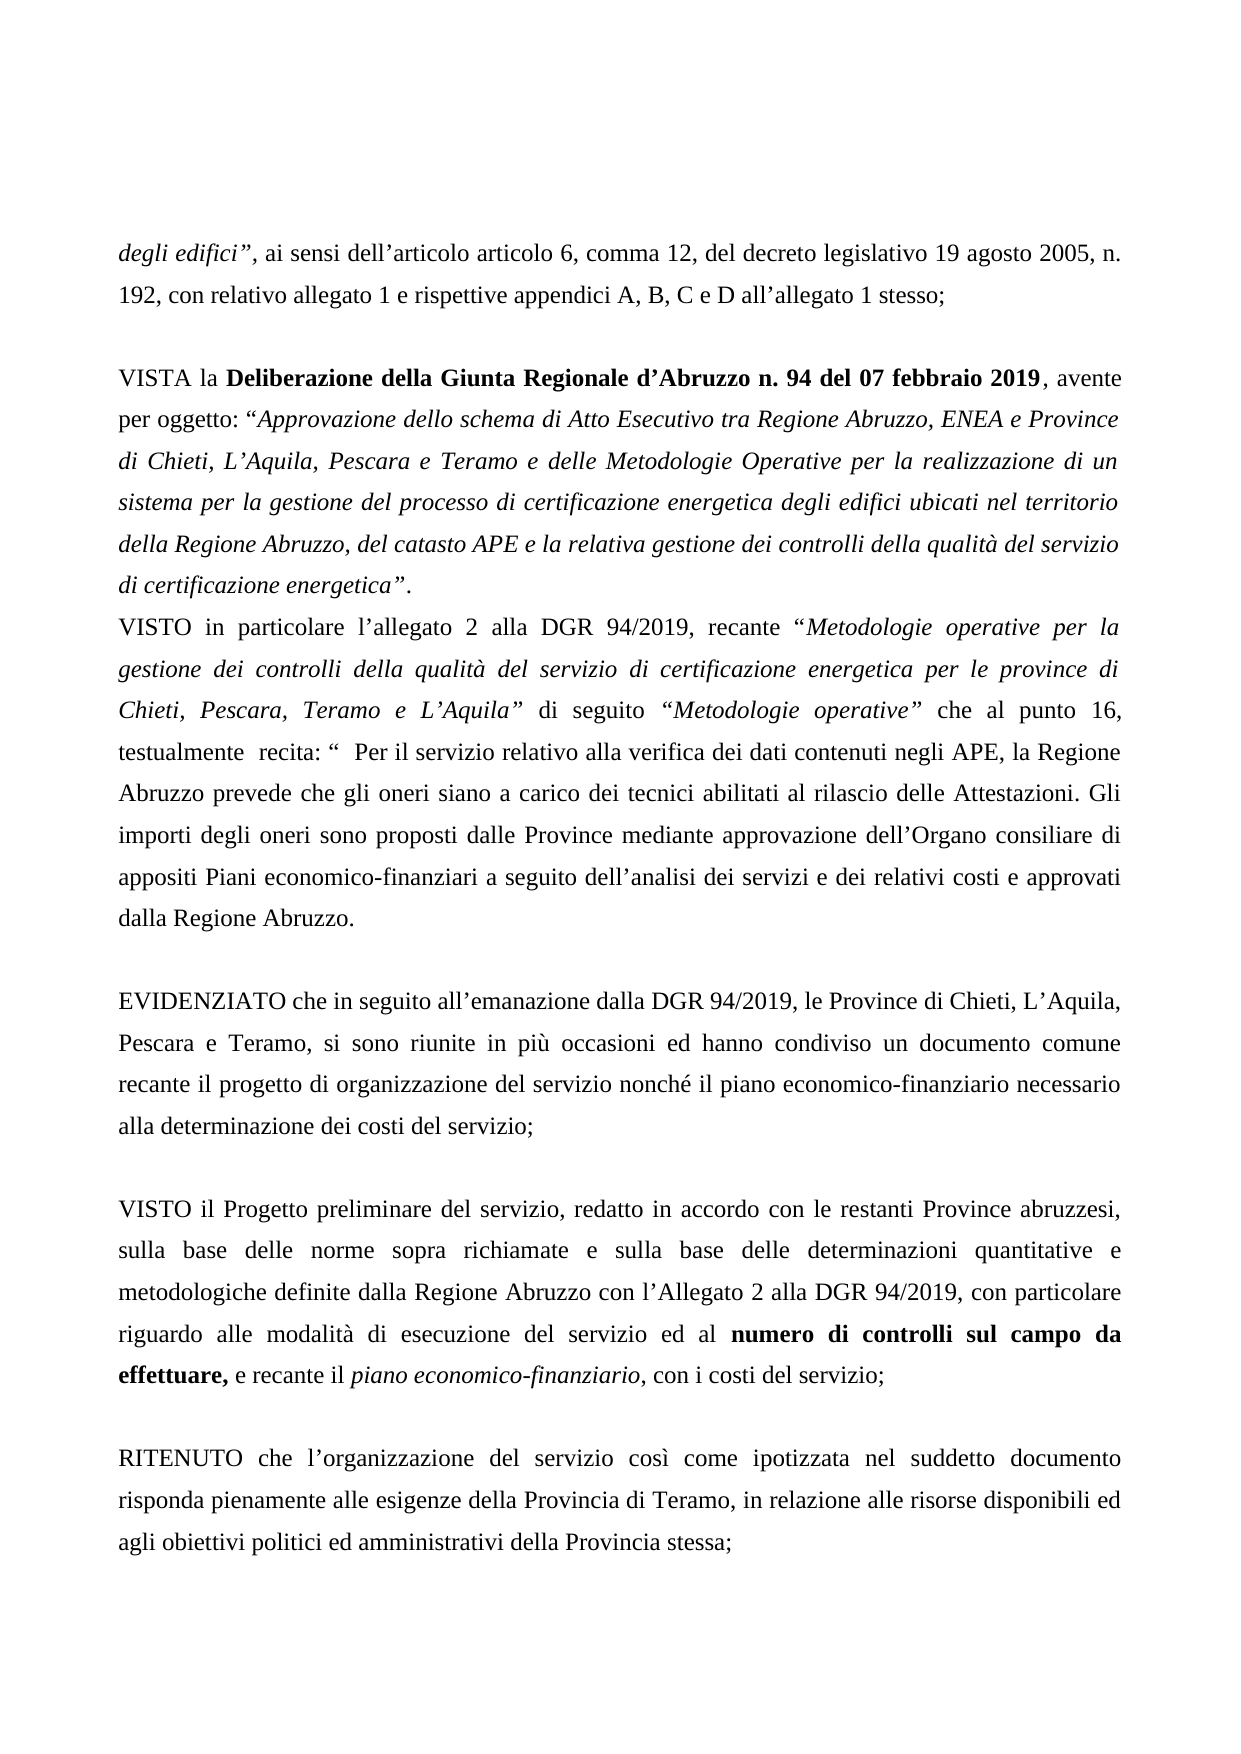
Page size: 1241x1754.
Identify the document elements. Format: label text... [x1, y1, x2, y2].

text degli edifici”, ai sensi dell’articolo articolo 6, comma 12, del decreto legislativo 19 agosto 2005, n. 192, con relativo allegato 1 e rispettive appendici A, B, C e D all’allegato 1 stesso; [118, 239, 1122, 308]
text VISTA la Deliberazione della Giunta Regionale d’Abruzzo n. 94 del 07 febbraio 2019, avente per oggetto: “Approvazione dello schema di Atto Esecutivo tra Regione Abruzzo, ENEA e Province di Chieti, L’Aquila, Pescara e Teramo e delle Metodologie Operative per la realizzazione di un sistema per la gestione del processo di certificazione energetica degli edifici ubicati nel territorio della Regione Abruzzo, del catasto APE e la relativa gestione dei controlli della qualità del servizio di certificazione energetica”. [118, 364, 1122, 599]
text VISTO il Progetto preliminare del servizio, redatto in accordo con le restanti Province abruzzesi, sulla base delle norme sopra richiamate e sulla base delle determinazioni quantitative e metodologiche definite dalla Regione Abruzzo con l’Allegato 2 alla DGR 94/2019, con particolare riguardo alle modalità di esecuzione del servizio ed al numero di controlli sul campo da effettuare, e recante il piano economico-finanziario, con i costi del servizio; [118, 1195, 1122, 1389]
text RITENUTO che l’organizzazione del servizio così come ipotizzata nel suddetto documento risponda pienamente alle esigenze della Provincia di Teramo, in relazione alle risorse disponibili ed agli obiettivi politici ed amministrativi della Provincia stessa; [118, 1444, 1122, 1555]
text VISTO in particolare l’allegato 2 alla DGR 94/2019, recante “Metodologie operative per la gestione dei controlli della qualità del servizio di certificazione energetica per le province di Chieti, Pescara, Teramo e L’Aquila” di seguito “Metodologie operative” che al punto 16, testualmente recita: “ Per il servizio relativo alla verifica dei dati contenuti negli APE, la Regione Abruzzo prevede che gli oneri siano a carico dei tecnici abilitati al rilascio delle Attestazioni. Gli importi degli oneri sono proposti dalle Province mediante approvazione dell’Organo consiliare di appositi Piani economico-finanziari a seguito dell’analisi dei servizi e dei relativi costi e approvati dalla Regione Abruzzo. [118, 613, 1122, 932]
text EVIDENZIATO che in seguito all’emanazione dalla DGR 94/2019, le Province di Chieti, L’Aquila, Pescara e Teramo, si sono riunite in più occasioni ed hanno condiviso un documento comune recante il progetto di organizzazione del servizio nonché il piano economico-finanziario necessario alla determinazione dei costi del servizio; [118, 987, 1122, 1140]
